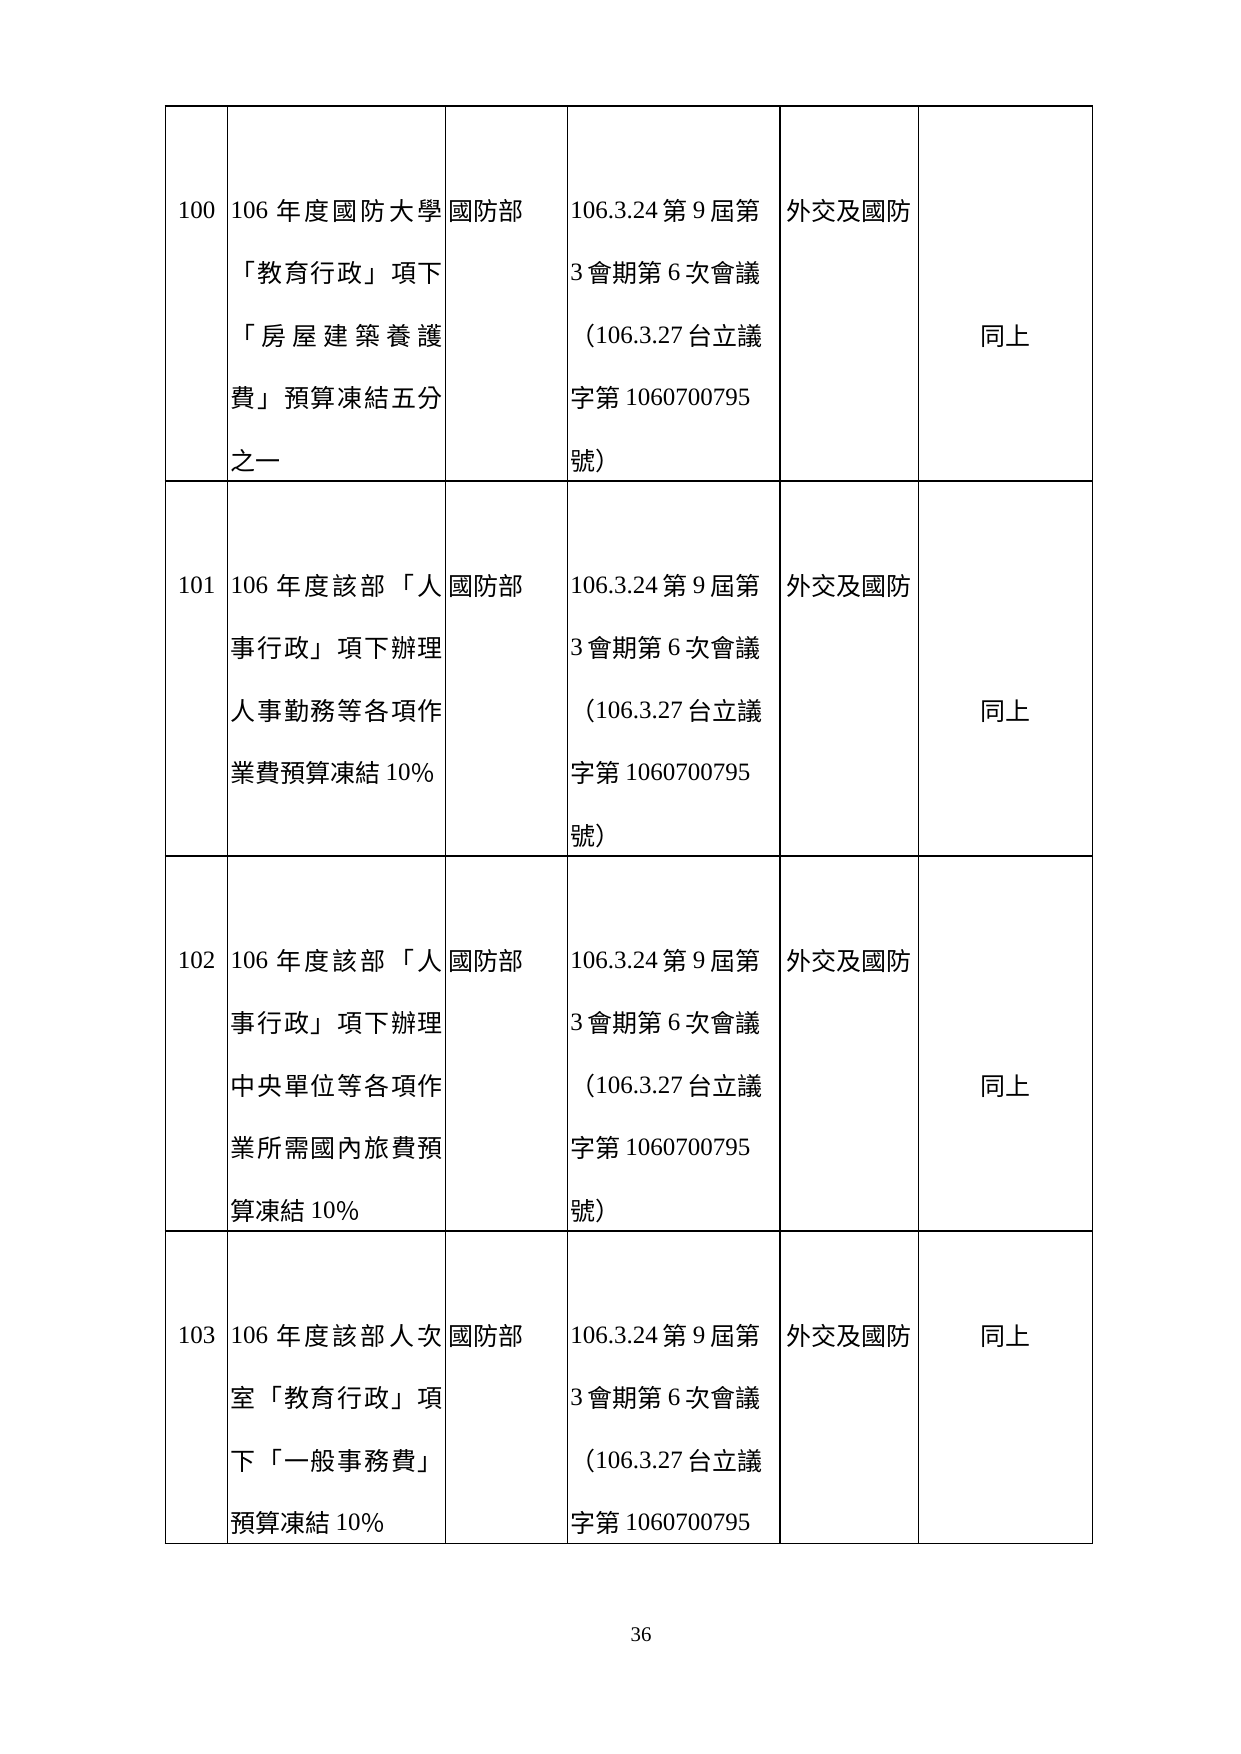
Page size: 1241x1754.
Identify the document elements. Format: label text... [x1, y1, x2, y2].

table_cell 同上 [919, 857, 1092, 1230]
table_cell 106.3.24第9屆第3會期第6次會議（106.3.27台立議 字第1060700795號） [568, 857, 779, 1230]
table_cell 106年度國防大學「教育行政」項下「房屋建築養護費」預算凍結五分之一 [228, 107, 445, 480]
table_cell 106.3.24第9屆第3會期第6次會議（106.3.27台立議 字第1060700795 [568, 1232, 779, 1543]
table_cell 國防部 [446, 1232, 567, 1543]
table_cell 國防部 [446, 857, 567, 1230]
table_cell 同上 [919, 107, 1092, 480]
table_cell 106年度該部「人事行政」項下辦理中央單位等各項作業所需國內旅費預算凍結10％ [228, 857, 445, 1230]
table_cell 102 [166, 857, 227, 1230]
table_cell 同上 [919, 1232, 1092, 1543]
table_cell 100 [166, 107, 227, 480]
table_cell 外交及國防 [781, 482, 918, 855]
table_cell 國防部 [446, 482, 567, 855]
table_cell 106.3.24第9屆第3會期第6次會議（106.3.27台立議 字第1060700795號） [568, 107, 779, 480]
table_cell 外交及國防 [781, 857, 918, 1230]
table_cell 106.3.24第9屆第3會期第6次會議（106.3.27台立議 字第1060700795號） [568, 482, 779, 855]
table_cell 103 [166, 1232, 227, 1543]
table_cell 國防部 [446, 107, 567, 480]
table_cell 106年度該部「人事行政」項下辦理人事勤務等各項作業費預算凍結10％ [228, 482, 445, 855]
table_cell 同上 [919, 482, 1092, 855]
table_cell 101 [166, 482, 227, 855]
table_cell 外交及國防 [781, 1232, 918, 1543]
table_cell 外交及國防 [781, 107, 918, 480]
table_cell 106年度該部人次室「教育行政」項下「一般事務費」預算凍結10％ [228, 1232, 445, 1543]
